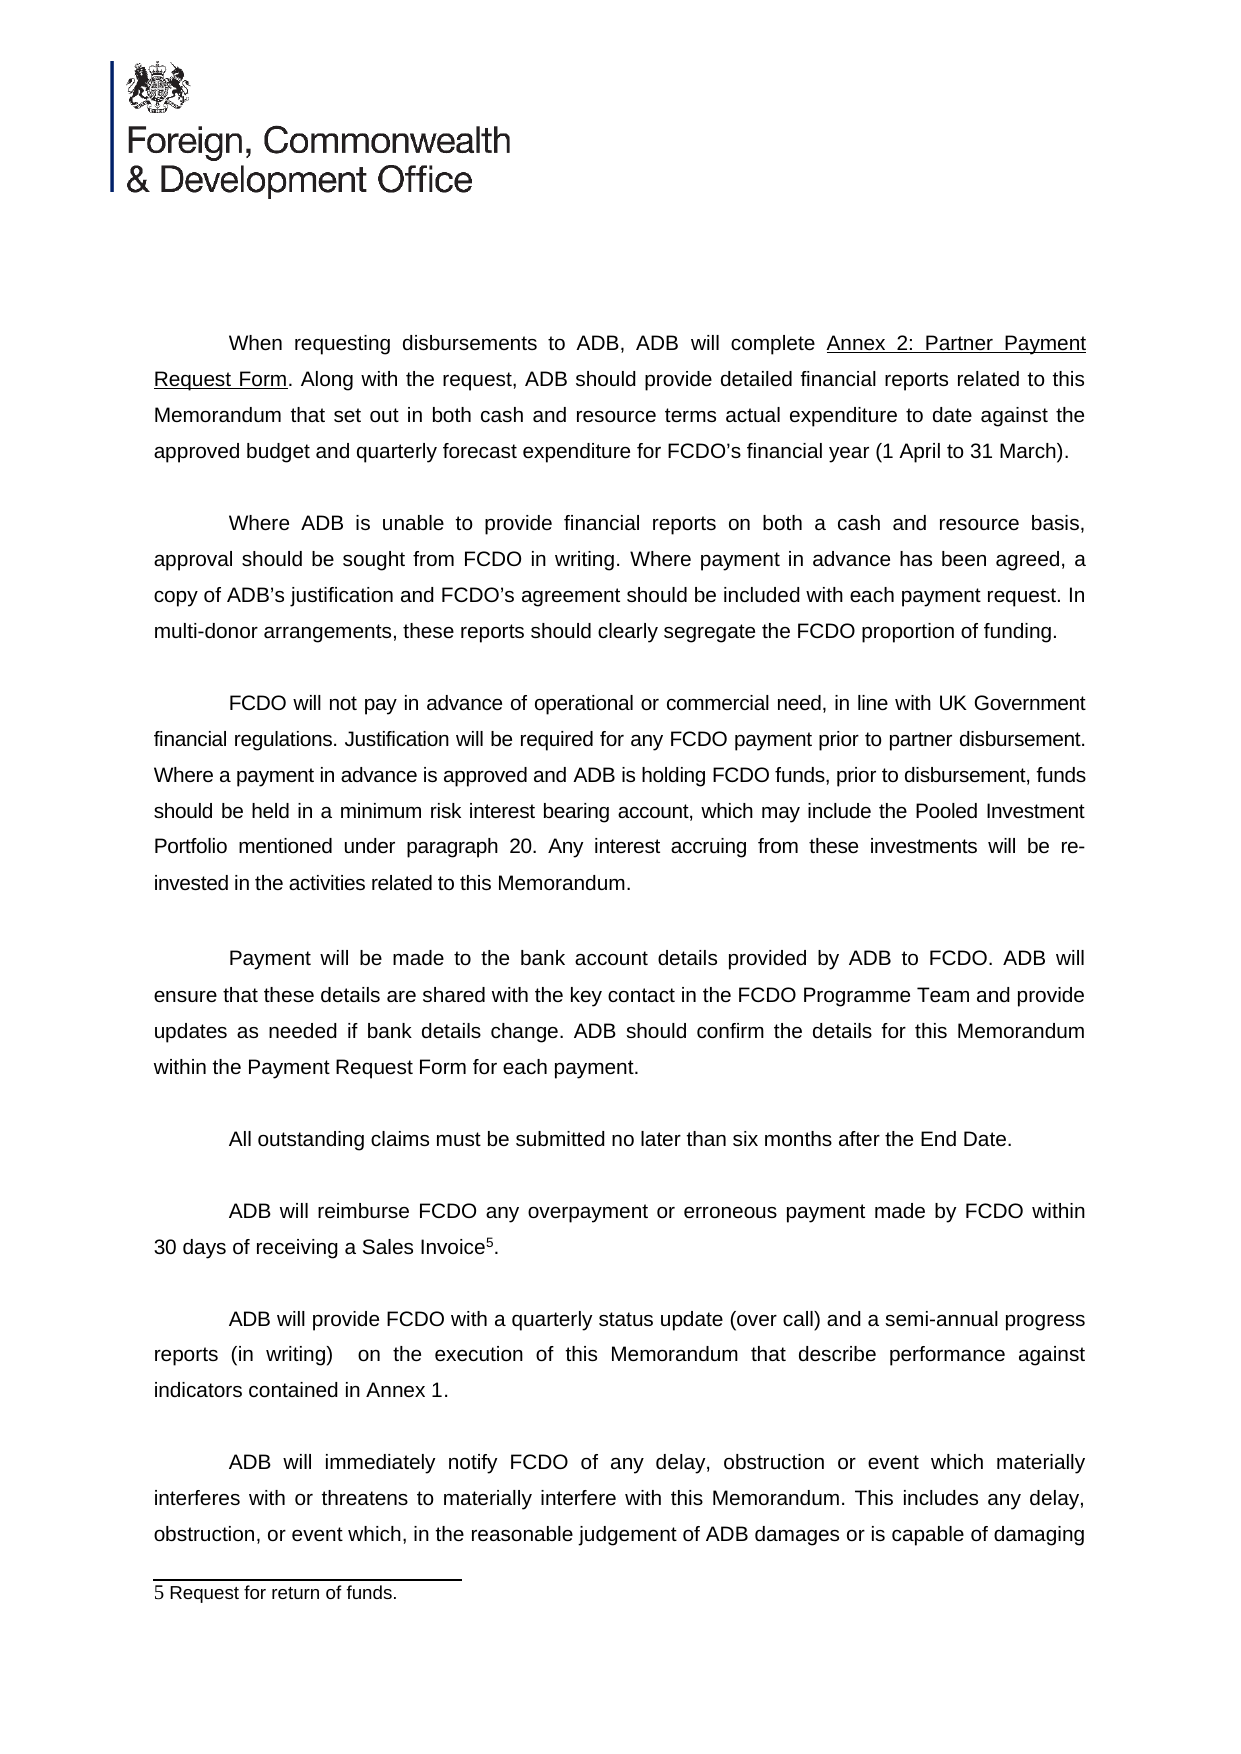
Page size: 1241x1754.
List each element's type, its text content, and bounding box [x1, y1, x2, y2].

text FCDO will not pay in advance of operational or commercial need, in line with UK Government financial regulations. Justification will be required for any FCDO payment prior to partner disbursement. Where a payment in advance is approved and ADB is holding FCDO funds, prior to disbursement, funds should be held in a minimum risk interest bearing account, which may include the Pooled Investment Portfolio mentioned under paragraph 20. Any interest accruing from these investments will be re-invested in the activities related to this Memorandum. [153, 691, 1087, 894]
text Where ADB is unable to provide financial reports on both a cash and resource basis, approval should be sought from FCDO in writing. Where payment in advance has been agreed, a copy of ADB’s justification and FCDO’s agreement should be included with each payment request. In multi-donor arrangements, these reports should clearly segregate the FCDO proportion of funding. [153, 511, 1087, 643]
text When requesting disbursements to ADB, ADB will complete Annex 2: Partner Payment Request Form. Along with the request, ADB should provide detailed financial reports related to this Memorandum that set out in both cash and resource terms actual expenditure to date against the approved budget and quarterly forecast expenditure for FCDO’s financial year (1 April to 31 March). [153, 331, 1087, 463]
text Request for return of funds. [153, 1580, 1087, 1604]
text ADB will immediately notify FCDO of any delay, obstruction or event which materially interferes with or threatens to materially interfere with this Memorandum. This includes any delay, obstruction, or event which, in the reasonable judgement of ADB damages or is capable of damaging [153, 1450, 1087, 1546]
list Payment will be made to the bank account details provided by ADB to FCDO. ADB will ensure that these details are shared with the key contact in the FCDO Programme Team and provide updates as needed if bank details change. ADB should confirm the details for this Memorandum within the Payment Request Form for each payment. [153, 942, 1087, 1079]
list ADB will reimburse FCDO any overpayment or erroneous payment made by FCDO within 30 days of receiving a Sales Invoice. [153, 1198, 1087, 1258]
text ADB will provide FCDO with a quarterly status update (over call) and a semi-annual progress reports (in writing) on the execution of this Memorandum that describe performance against indicators contained in Annex 1. [153, 1306, 1087, 1402]
list All outstanding claims must be submitted no later than six months after the End Date. [153, 1127, 1087, 1151]
